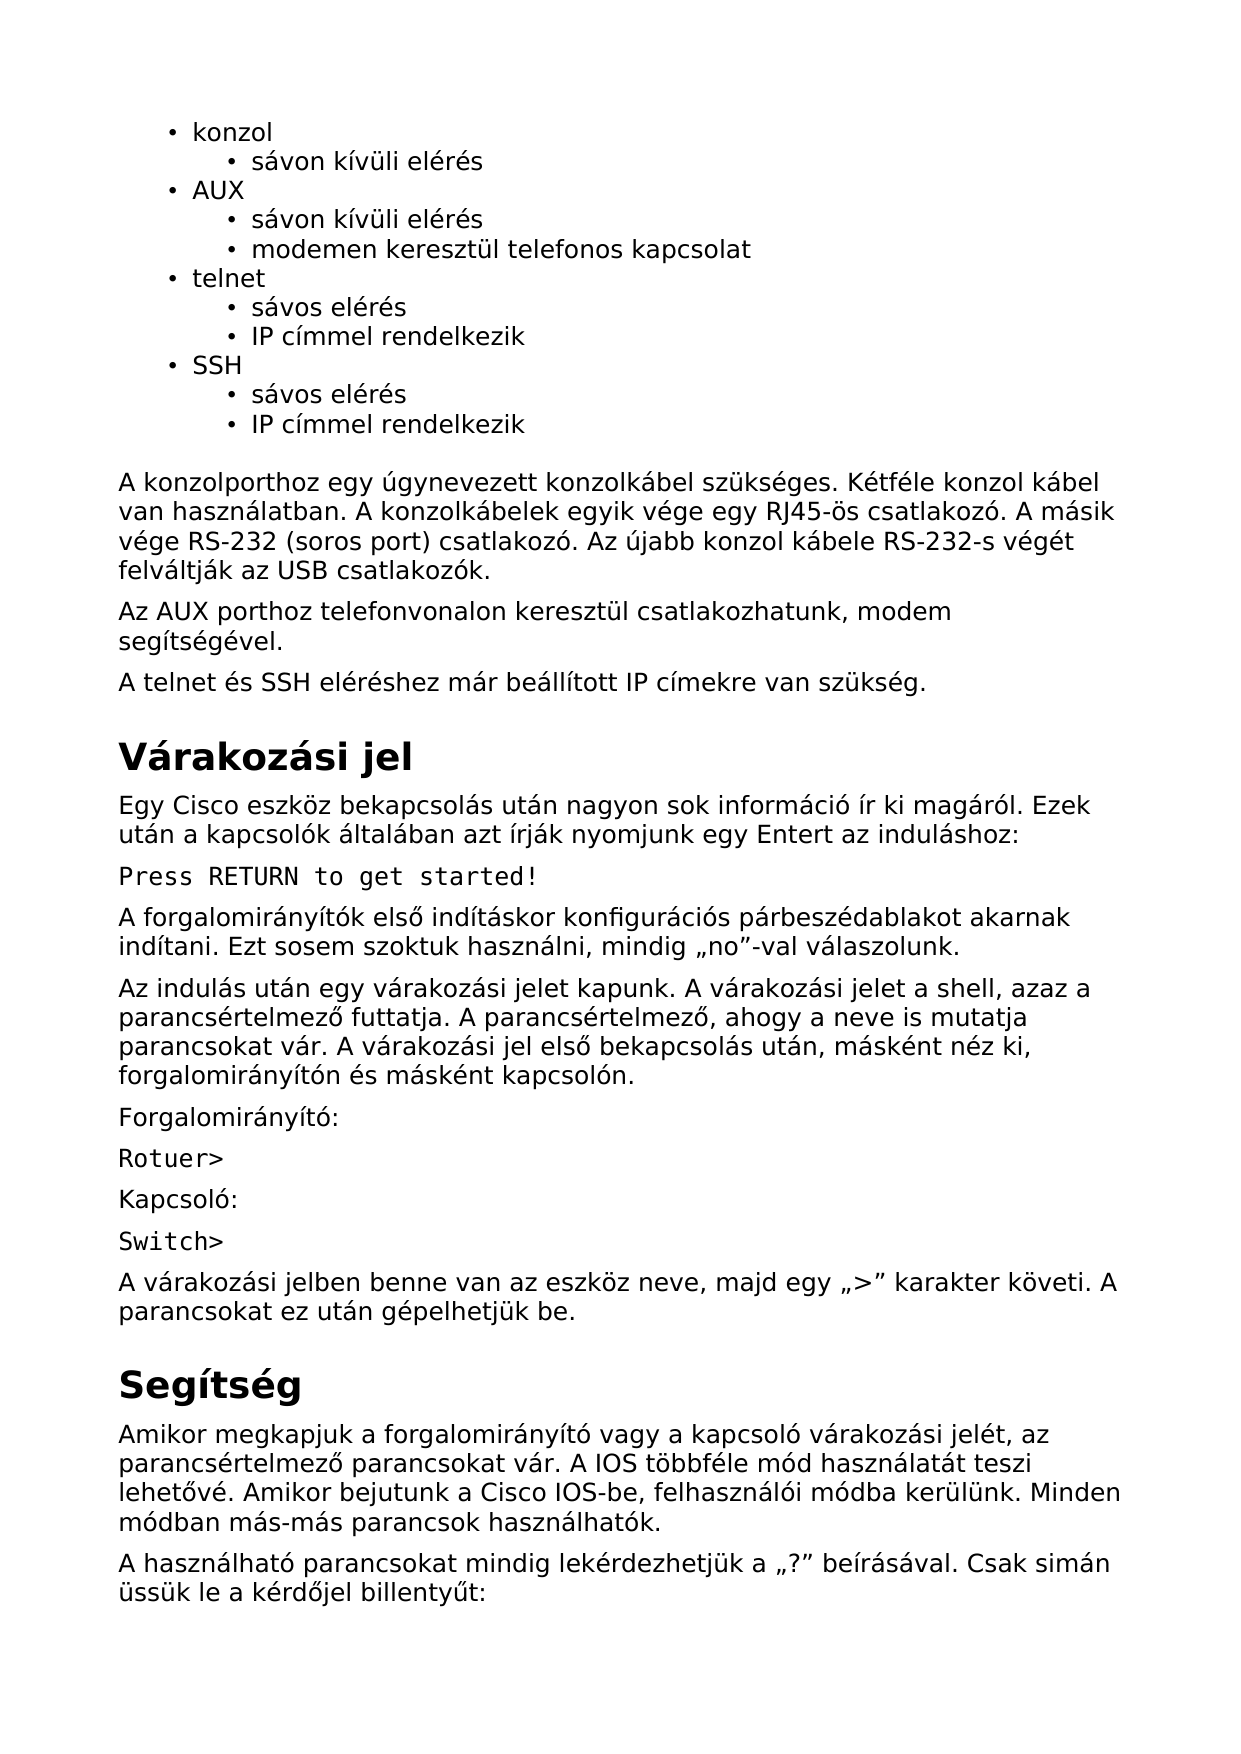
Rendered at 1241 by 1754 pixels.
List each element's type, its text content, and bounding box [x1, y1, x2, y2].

text Press RETURN to get started! [118, 862, 1122, 891]
subtitle Segítség [118, 1364, 1122, 1408]
list sávos elérés [236, 293, 1122, 322]
list AUX [177, 176, 1122, 206]
list SSH [177, 351, 1122, 381]
text Kapcsoló: [118, 1186, 1122, 1215]
list modemen keresztül telefonos kapcsolat [236, 235, 1122, 264]
text Switch> [118, 1227, 1122, 1256]
list konzol [177, 118, 1122, 147]
text Az indulás után egy várakozási jelet kapunk. A várakozási jelet a shell, azaz a parancsértelmező futtatja. A parancsértelmező, ahogy a neve is mutatja parancsokat vár. A várakozási jel első bekapcsolás után, másként néz ki, forgalomirányítón és másként kapcsolón. [118, 974, 1122, 1091]
list sávon kívüli elérés [236, 206, 1122, 235]
text A telnet és SSH eléréshez már beállított IP címekre van szükség. [118, 668, 1122, 698]
text Amikor megkapjuk a forgalomirányító vagy a kapcsoló várakozási jelét, az parancsértelmező parancsokat vár. A IOS többféle mód használatát teszi lehetővé. Amikor bejutunk a Cisco IOS-be, felhasználói módba kerülünk. Minden módban más-más parancsok használhatók. [118, 1420, 1122, 1537]
list telnet [177, 264, 1122, 293]
text Rotuer> [118, 1145, 1122, 1174]
text Az AUX porthoz telefonvonalon keresztül csatlakozhatunk, modem segítségével. [118, 598, 1122, 656]
text Egy Cisco eszköz bekapcsolás után nagyon sok információ ír ki magáról. Ezek után a kapcsolók általában azt írják nyomjunk egy Entert az induláshoz: [118, 791, 1122, 849]
list sávos elérés [236, 381, 1122, 410]
text Forgalomirányító: [118, 1103, 1122, 1132]
text A használható parancsokat mindig lekérdezhetjük a „?” beírásával. Csak simán üssük le a kérdőjel billentyűt: [118, 1549, 1122, 1608]
list sávon kívüli elérés [236, 147, 1122, 176]
text A forgalomirányítók első indításkor konfigurációs párbeszédablakot akarnak indítani. Ezt sosem szoktuk használni, mindig „no”-val válaszolunk. [118, 903, 1122, 961]
list IP címmel rendelkezik [236, 322, 1122, 351]
text A várakozási jelben benne van az eszköz neve, majd egy „>” karakter követi. A parancsokat ez után gépelhetjük be. [118, 1268, 1122, 1327]
text A konzolporthoz egy úgynevezett konzolkábel szükséges. Kétféle konzol kábel van használatban. A konzolkábelek egyik vége egy RJ45-ös csatlakozó. A másik vége RS-232 (soros port) csatlakozó. Az újabb konzol kábele RS-232-s végét felváltják az USB csatlakozók. [118, 468, 1122, 585]
list IP címmel rendelkezik [236, 410, 1122, 439]
subtitle Várakozási jel [118, 735, 1122, 779]
